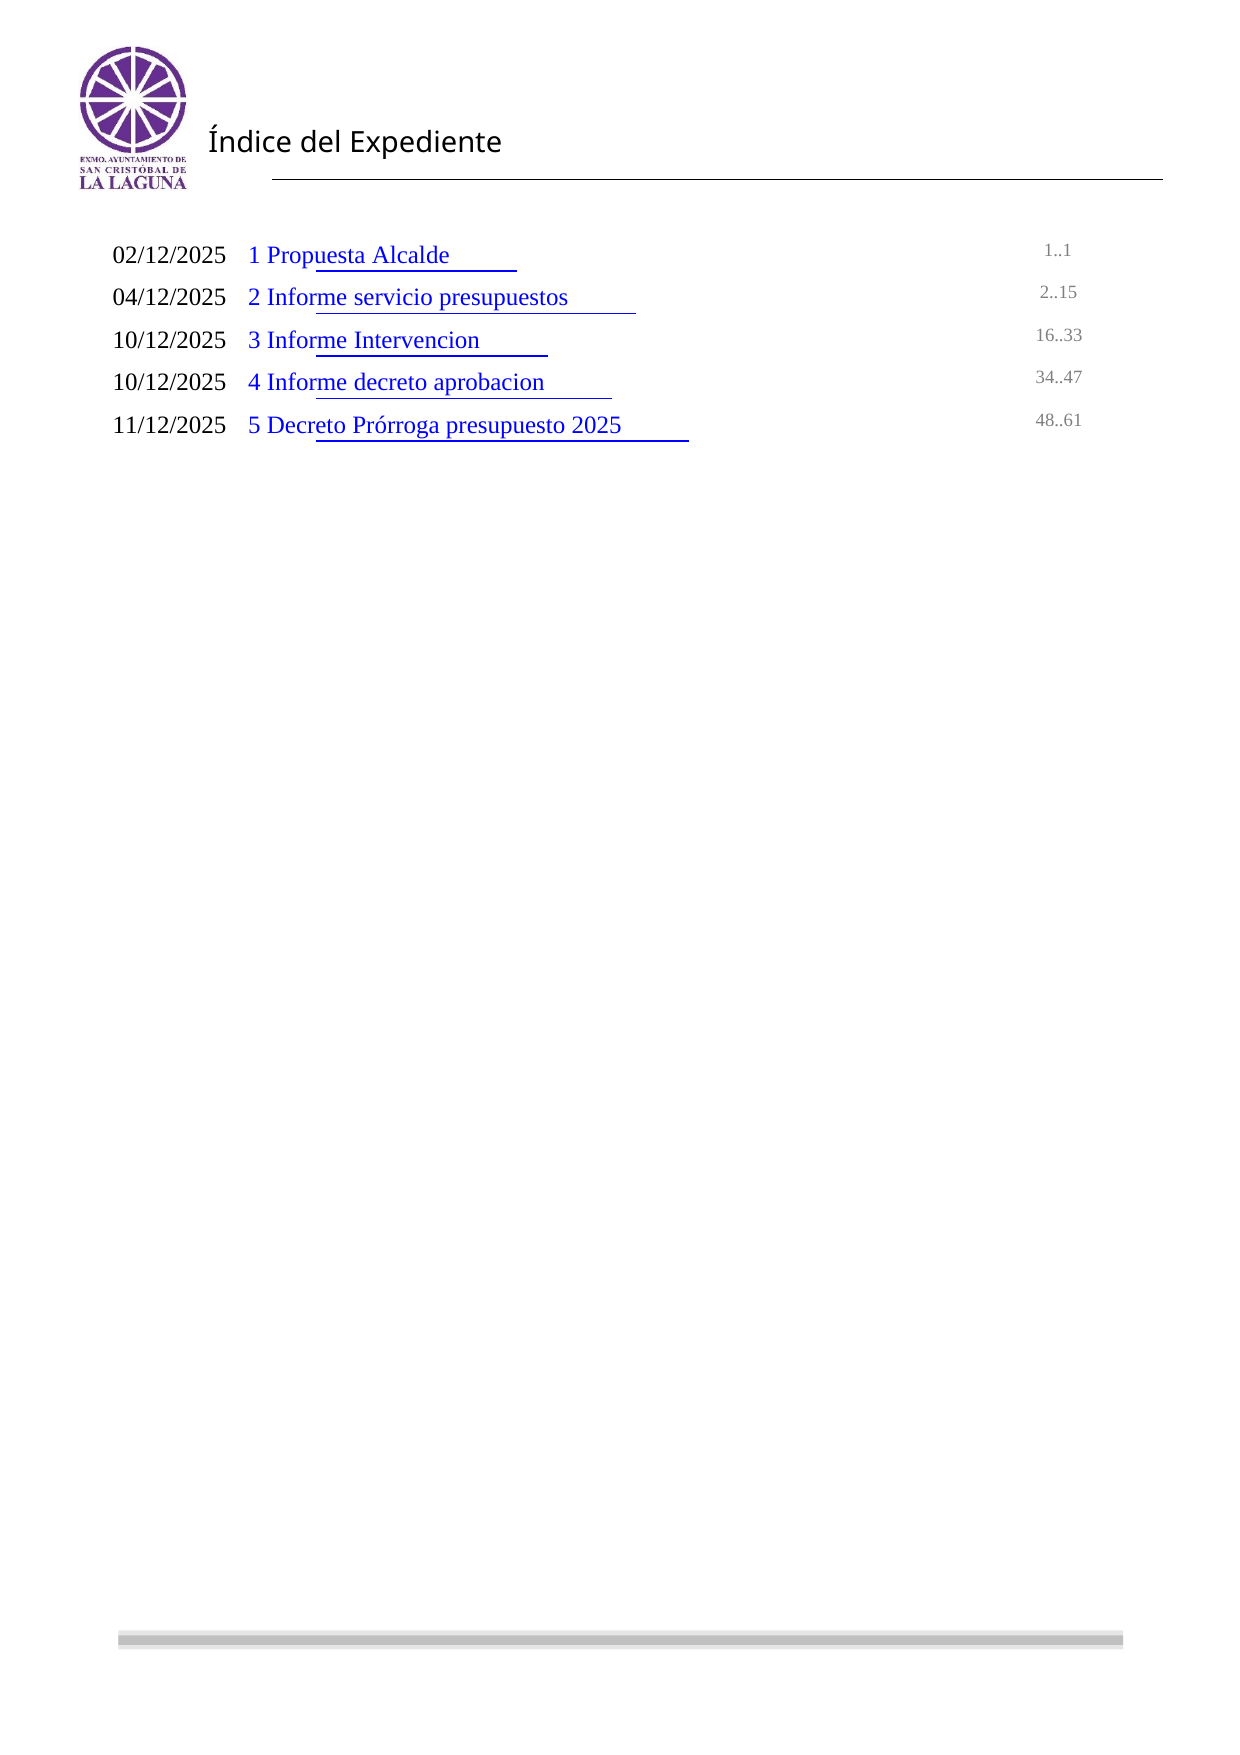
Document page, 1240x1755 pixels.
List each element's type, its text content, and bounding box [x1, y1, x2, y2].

text 04/12/2025 2 Informe servicio presupuestos 2..15 [112, 281, 1096, 311]
text 02/12/2025 1 Propuesta Alcalde 1..1 [112, 239, 1096, 269]
text 11/12/2025 5 Decreto Prórroga presupuesto 2025 48..61 [112, 409, 1096, 439]
text Índice del Expediente [208, 122, 1096, 156]
text 10/12/2025 3 Informe Intervencion 16..33 [112, 324, 1096, 354]
text 10/12/2025 4 Informe decreto aprobacion 34..47 [112, 366, 1096, 396]
